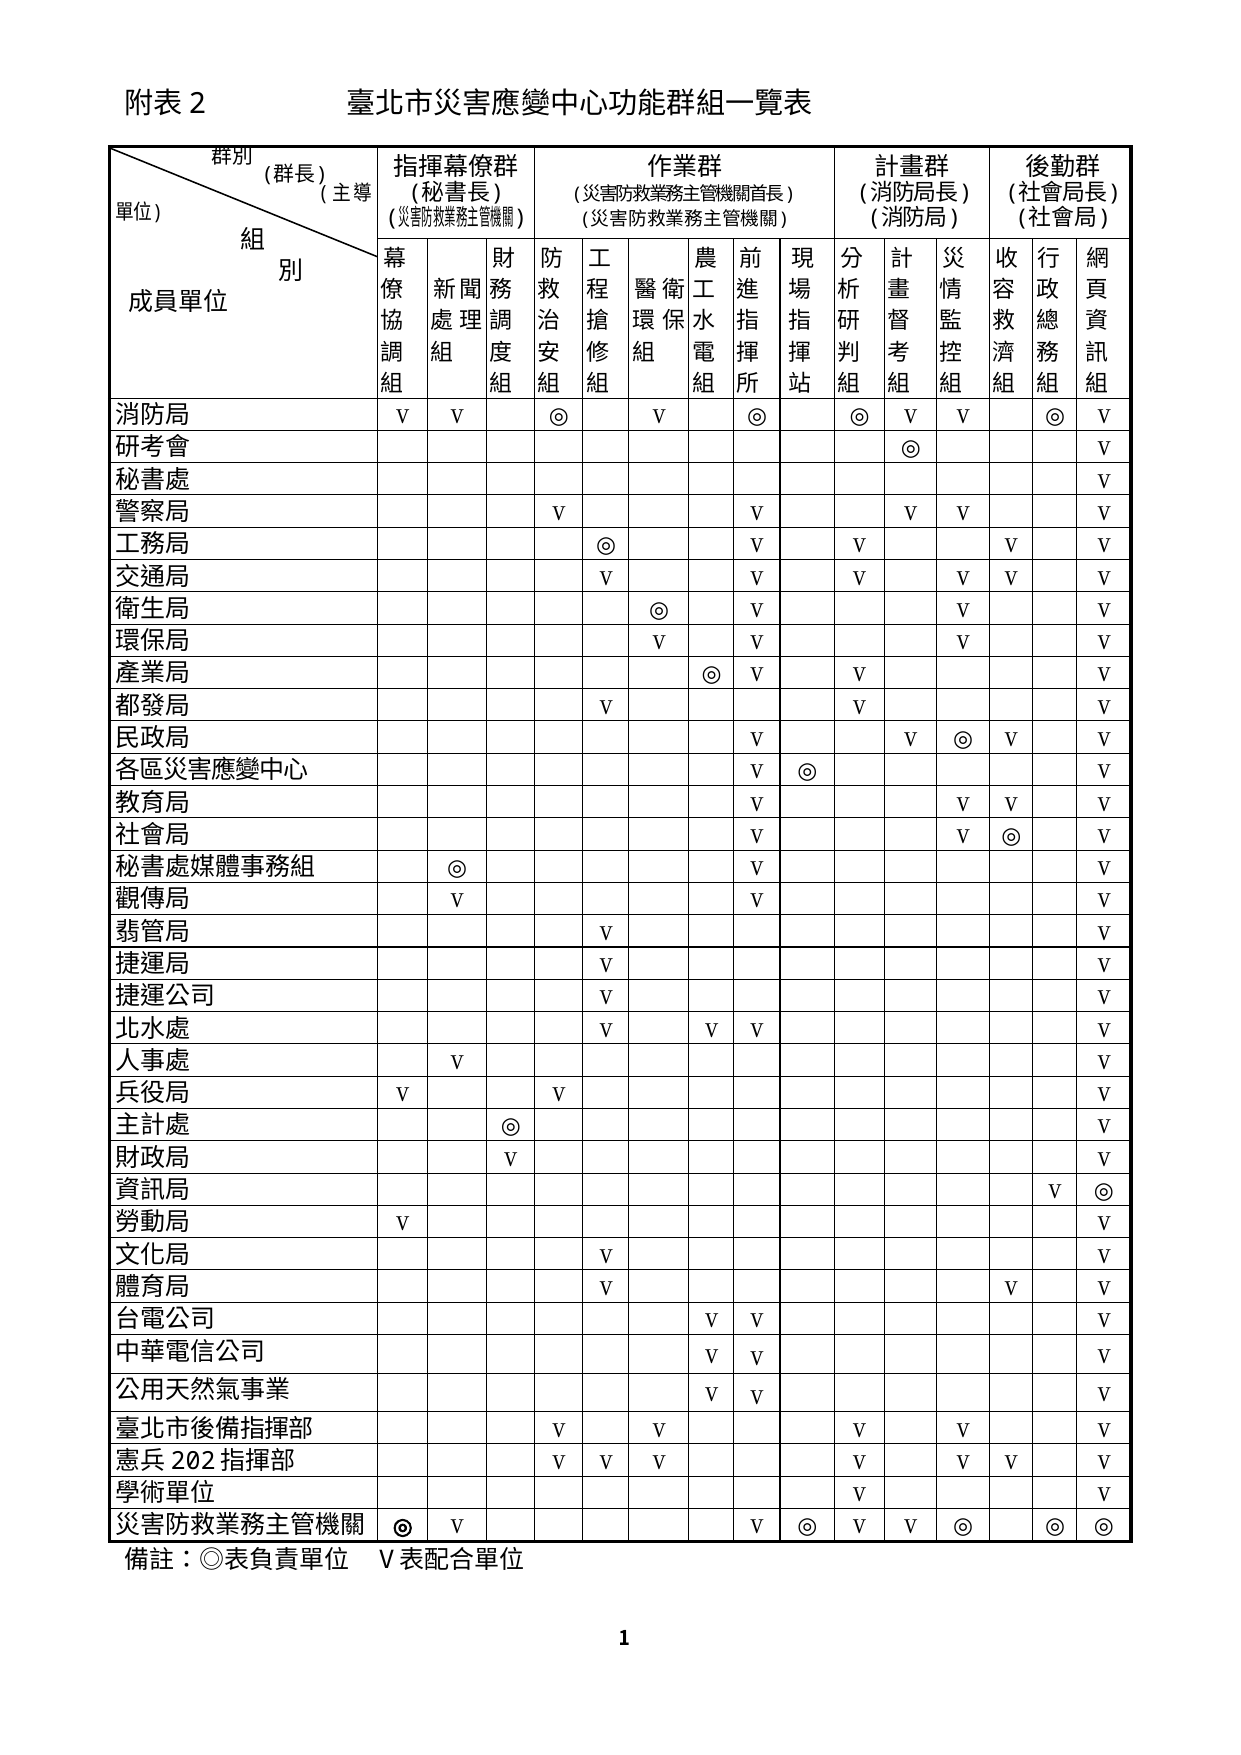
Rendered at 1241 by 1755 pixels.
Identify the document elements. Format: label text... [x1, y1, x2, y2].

table_cell [781, 721, 834, 753]
table_cell 現場指揮站 [781, 239, 834, 397]
table_cell [689, 1412, 733, 1443]
table_cell [428, 754, 486, 785]
table_cell [428, 980, 486, 1011]
table_cell 分析研判組 [835, 239, 884, 397]
table_cell [428, 1141, 486, 1172]
table_cell 財政局 [111, 1141, 377, 1172]
table_cell [990, 851, 1032, 882]
table_cell ◎ [990, 818, 1032, 849]
table_cell [428, 689, 486, 720]
table_cell 財務調度組 [487, 239, 534, 397]
table_cell [535, 721, 582, 753]
table_cell 文化局 [111, 1238, 377, 1269]
table_cell Ⅴ [734, 1335, 779, 1372]
table_cell [990, 689, 1032, 720]
table_cell Ⅴ [378, 399, 427, 430]
table_cell [378, 1012, 427, 1043]
table_cell Ⅴ [583, 1270, 628, 1302]
table_cell [487, 463, 534, 494]
table_cell [629, 657, 688, 688]
table_cell [937, 689, 989, 720]
table_cell [689, 1174, 733, 1205]
table_cell [990, 1077, 1032, 1108]
table_cell 防救治安組 [535, 239, 582, 397]
table_cell Ⅴ [1077, 528, 1129, 559]
table_cell [885, 625, 936, 656]
table_cell [629, 1270, 688, 1302]
table_cell [535, 1335, 582, 1372]
table_cell [629, 1174, 688, 1205]
table_cell [781, 818, 834, 849]
table_cell [781, 495, 834, 527]
table_cell [1033, 883, 1076, 914]
table_cell Ⅴ [428, 1509, 486, 1540]
table_cell Ⅴ [885, 495, 936, 527]
table_cell [781, 1303, 834, 1334]
table_cell [937, 1206, 989, 1237]
table_cell 災害防救業務主管機關 [111, 1509, 377, 1540]
table_cell ◎ [487, 1109, 534, 1140]
table_cell [835, 1206, 884, 1237]
table_cell [487, 915, 534, 946]
table_cell [734, 1174, 779, 1205]
table_cell [428, 1109, 486, 1140]
table_cell 產業局 [111, 657, 377, 688]
table_cell [1033, 786, 1076, 817]
table_cell [535, 786, 582, 817]
table_cell [629, 1077, 688, 1108]
table_cell [583, 495, 628, 527]
table_cell Ⅴ [629, 625, 688, 656]
table_cell [990, 657, 1032, 688]
table_cell [629, 1141, 688, 1172]
table_cell ◎ [835, 399, 884, 430]
table_cell [487, 689, 534, 720]
table_cell [378, 625, 427, 656]
table_cell [781, 1444, 834, 1476]
table_cell [1033, 1270, 1076, 1302]
table_cell [487, 495, 534, 527]
table_cell [629, 1012, 688, 1043]
table_cell [378, 1238, 427, 1269]
table_cell [937, 1077, 989, 1108]
table_cell [781, 948, 834, 979]
table_cell [885, 463, 936, 494]
table_cell [487, 754, 534, 785]
table_cell [885, 883, 936, 914]
table_cell [629, 528, 688, 559]
table_cell [885, 1477, 936, 1508]
table_cell [734, 915, 779, 946]
table_cell Ⅴ [629, 1444, 688, 1476]
table_cell [428, 948, 486, 979]
table_cell [1033, 754, 1076, 785]
table_cell Ⅴ [990, 1444, 1032, 1476]
table_cell [629, 786, 688, 817]
table_cell [781, 625, 834, 656]
table_cell Ⅴ [1077, 592, 1129, 623]
table_cell Ⅴ [990, 528, 1032, 559]
table_cell [487, 980, 534, 1011]
table_cell [535, 1477, 582, 1508]
table_cell [378, 1374, 427, 1411]
table_cell Ⅴ [1077, 1238, 1129, 1269]
table_cell [781, 1412, 834, 1443]
table_cell [835, 625, 884, 656]
table_cell 教育局 [111, 786, 377, 817]
table_cell [835, 1374, 884, 1411]
table_cell ◎ [1033, 1509, 1076, 1540]
table_cell [885, 1077, 936, 1108]
table_cell Ⅴ [1077, 915, 1129, 946]
table_cell [487, 560, 534, 591]
table_cell Ⅴ [937, 560, 989, 591]
table_cell [535, 528, 582, 559]
table_cell 主計處 [111, 1109, 377, 1140]
table_cell Ⅴ [835, 689, 884, 720]
table_cell Ⅴ [734, 592, 779, 623]
table_cell Ⅴ [535, 495, 582, 527]
table_cell ◎ [781, 1509, 834, 1540]
table_cell [835, 1270, 884, 1302]
table_cell [990, 1335, 1032, 1372]
table_cell [428, 1303, 486, 1334]
table_cell [1033, 1335, 1076, 1372]
table_cell 北水處 [111, 1012, 377, 1043]
table_cell 計畫督考組 [885, 239, 936, 397]
table_cell ◎ [1033, 399, 1076, 430]
table_cell [583, 1044, 628, 1076]
table_cell [885, 851, 936, 882]
table_cell Ⅴ [1077, 786, 1129, 817]
table_cell [487, 1412, 534, 1443]
table_cell [835, 495, 884, 527]
table_cell Ⅴ [734, 625, 779, 656]
table_cell [689, 1509, 733, 1540]
table_cell Ⅴ [1077, 1044, 1129, 1076]
table_cell [378, 851, 427, 882]
table_cell 警察局 [111, 495, 377, 527]
table_cell Ⅴ [734, 883, 779, 914]
table_cell [689, 1077, 733, 1108]
table_cell [629, 883, 688, 914]
table_cell [885, 1335, 936, 1372]
table_cell [1033, 431, 1076, 462]
table_cell Ⅴ [629, 399, 688, 430]
table_cell [629, 851, 688, 882]
table_cell [378, 1477, 427, 1508]
table_cell [629, 1509, 688, 1540]
table_cell Ⅴ [885, 399, 936, 430]
table_cell [378, 528, 427, 559]
table_cell [835, 851, 884, 882]
table_cell Ⅴ [937, 592, 989, 623]
table_cell [990, 399, 1032, 430]
table_cell [937, 1374, 989, 1411]
table_cell [689, 625, 733, 656]
table_cell [937, 948, 989, 979]
table_cell [535, 915, 582, 946]
table_cell [835, 818, 884, 849]
table_cell [781, 560, 834, 591]
table_cell [835, 1335, 884, 1372]
table_cell [689, 1044, 733, 1076]
table_cell [734, 1206, 779, 1237]
table_cell 臺北市後備指揮部 [111, 1412, 377, 1443]
table_cell [428, 1374, 486, 1411]
table_cell [734, 1444, 779, 1476]
table_cell [990, 1206, 1032, 1237]
table_cell [835, 1303, 884, 1334]
table_cell [535, 1509, 582, 1540]
table_cell [734, 1412, 779, 1443]
table_cell [937, 1238, 989, 1269]
table_cell Ⅴ [487, 1141, 534, 1172]
table_cell [990, 948, 1032, 979]
table_cell Ⅴ [428, 399, 486, 430]
table_cell [535, 948, 582, 979]
table_cell [781, 851, 834, 882]
table_cell [583, 625, 628, 656]
table_cell [583, 1141, 628, 1172]
table_cell [781, 1109, 834, 1140]
table_cell [535, 463, 582, 494]
table_cell [1033, 1238, 1076, 1269]
table_cell [1033, 625, 1076, 656]
table_cell [689, 592, 733, 623]
table_cell Ⅴ [937, 399, 989, 430]
table_cell [487, 399, 534, 430]
table_cell [535, 1270, 582, 1302]
table_cell [487, 625, 534, 656]
table_cell [937, 463, 989, 494]
table_cell [428, 431, 486, 462]
table_cell ◎ [1077, 1174, 1129, 1205]
table_cell [781, 1374, 834, 1411]
table_cell [535, 431, 582, 462]
table_cell [535, 1206, 582, 1237]
table_cell [378, 431, 427, 462]
table_cell [583, 1335, 628, 1372]
table_cell [487, 883, 534, 914]
table_cell Ⅴ [734, 1303, 779, 1334]
table_cell [378, 818, 427, 849]
table_cell 幕僚協調組 [378, 239, 427, 397]
table_cell [1033, 495, 1076, 527]
table_cell Ⅴ [1077, 1335, 1129, 1372]
table_cell 捷運局 [111, 948, 377, 979]
table_cell 環保局 [111, 625, 377, 656]
table_cell Ⅴ [835, 657, 884, 688]
table_cell [428, 592, 486, 623]
table_cell [583, 883, 628, 914]
table_cell [885, 980, 936, 1011]
table_cell [990, 431, 1032, 462]
table_cell [378, 1141, 427, 1172]
table_cell 前進指揮所 [734, 239, 779, 397]
table_cell Ⅴ [1077, 754, 1129, 785]
table_cell [689, 560, 733, 591]
table_cell [1033, 915, 1076, 946]
table_cell [428, 657, 486, 688]
table_cell [1033, 592, 1076, 623]
table_cell 翡管局 [111, 915, 377, 946]
table_cell Ⅴ [1077, 1374, 1129, 1411]
table_cell Ⅴ [1077, 399, 1129, 430]
table_cell [629, 1374, 688, 1411]
table_cell 行政總務組 [1033, 239, 1076, 397]
table_cell Ⅴ [835, 1477, 884, 1508]
table_cell Ⅴ [835, 1412, 884, 1443]
table_cell [535, 592, 582, 623]
table_cell [1033, 980, 1076, 1011]
table_cell [378, 786, 427, 817]
table_cell [487, 1044, 534, 1076]
table_cell [885, 1238, 936, 1269]
table_cell [428, 721, 486, 753]
table_cell [990, 1303, 1032, 1334]
table_cell [781, 1044, 834, 1076]
table_cell ◎ [535, 399, 582, 430]
table_cell [689, 818, 733, 849]
table_cell [990, 463, 1032, 494]
table_cell [885, 786, 936, 817]
table_cell [378, 1044, 427, 1076]
table_cell [885, 1109, 936, 1140]
table_cell [781, 883, 834, 914]
table_cell [428, 1238, 486, 1269]
table_cell Ⅴ [583, 1012, 628, 1043]
table_cell ◎ [781, 754, 834, 785]
table_cell [535, 1238, 582, 1269]
table_cell [428, 818, 486, 849]
table_header 指揮幕僚群 (秘書長) (災害防救業務主管機關) [378, 148, 534, 238]
table_cell [734, 689, 779, 720]
table_cell [378, 495, 427, 527]
table_cell [781, 657, 834, 688]
table_cell 觀傳局 [111, 883, 377, 914]
table_cell [835, 721, 884, 753]
table_cell Ⅴ [1077, 1477, 1129, 1508]
table_header 群別 (群長) (主導單位) 組 別 成員單位 [115, 148, 377, 255]
table_cell [937, 1477, 989, 1508]
table_cell [781, 1012, 834, 1043]
table_cell [487, 1206, 534, 1237]
table_cell [734, 1270, 779, 1302]
table_cell [1033, 689, 1076, 720]
table_cell [937, 1303, 989, 1334]
table_cell [535, 1174, 582, 1205]
table_cell [835, 786, 884, 817]
table_cell [781, 1270, 834, 1302]
table_cell [990, 754, 1032, 785]
table_cell [990, 1012, 1032, 1043]
table_cell [378, 980, 427, 1011]
table_cell [781, 1141, 834, 1172]
table_cell Ⅴ [1033, 1174, 1076, 1205]
table_cell [378, 1174, 427, 1205]
table_cell [583, 1303, 628, 1334]
table_cell [937, 1012, 989, 1043]
table_cell [937, 1335, 989, 1372]
table_cell [781, 786, 834, 817]
table_cell 網頁資訊組 [1077, 239, 1129, 397]
table_cell [885, 592, 936, 623]
table_cell [378, 915, 427, 946]
table_cell 體育局 [111, 1270, 377, 1302]
table_cell [835, 1044, 884, 1076]
table_cell [781, 689, 834, 720]
table_cell [689, 1141, 733, 1172]
table_cell Ⅴ [885, 721, 936, 753]
table_cell 衛生局 [111, 592, 377, 623]
table_cell [428, 625, 486, 656]
table_cell Ⅴ [689, 1012, 733, 1043]
table_cell [487, 1374, 534, 1411]
table_header 計畫群 (消防局長) (消防局) [835, 148, 989, 238]
table_cell [1033, 1044, 1076, 1076]
table_cell 研考會 [111, 431, 377, 462]
table_cell [937, 657, 989, 688]
table_cell [835, 980, 884, 1011]
table_cell [990, 1238, 1032, 1269]
table_cell [583, 1206, 628, 1237]
table_cell [487, 1477, 534, 1508]
table_cell [535, 851, 582, 882]
table_cell Ⅴ [1077, 495, 1129, 527]
table_cell [781, 592, 834, 623]
table_cell [937, 851, 989, 882]
table_cell [378, 1412, 427, 1443]
table_cell [629, 463, 688, 494]
table_cell Ⅴ [1077, 1077, 1129, 1108]
table_cell Ⅴ [835, 528, 884, 559]
table_cell [629, 915, 688, 946]
table_cell [835, 463, 884, 494]
table_cell [629, 721, 688, 753]
table_cell [487, 431, 534, 462]
table_cell [378, 1444, 427, 1476]
table_cell [629, 1335, 688, 1372]
table_cell [487, 1012, 534, 1043]
table_cell [734, 948, 779, 979]
table_cell [535, 754, 582, 785]
table_cell [1033, 1109, 1076, 1140]
table_cell Ⅴ [583, 1238, 628, 1269]
table_cell [885, 1174, 936, 1205]
table_cell [428, 1206, 486, 1237]
table_cell Ⅴ [1077, 1141, 1129, 1172]
table_cell Ⅴ [535, 1412, 582, 1443]
table_cell [781, 1077, 834, 1108]
table_cell [583, 399, 628, 430]
table_cell ◎ [734, 399, 779, 430]
table_cell ◎ [885, 431, 936, 462]
table_cell [990, 1477, 1032, 1508]
table_cell [990, 1109, 1032, 1140]
table_cell [1033, 1141, 1076, 1172]
table_cell [487, 657, 534, 688]
table_header 群別 (群長) (主導單位) 組 別 成員單位 [111, 150, 377, 397]
table_cell Ⅴ [1077, 1412, 1129, 1443]
table_cell [781, 980, 834, 1011]
table_cell Ⅴ [583, 948, 628, 979]
table_cell [378, 463, 427, 494]
table_cell [629, 754, 688, 785]
table_cell [487, 592, 534, 623]
table_cell [378, 1303, 427, 1334]
table_cell [535, 625, 582, 656]
table_cell 公用天然氣事業 [111, 1374, 377, 1411]
table_cell [487, 721, 534, 753]
table_cell Ⅴ [734, 560, 779, 591]
table_cell [689, 463, 733, 494]
table_cell 秘書處 [111, 463, 377, 494]
table_cell 秘書處媒體事務組 [111, 851, 377, 882]
table_cell [583, 657, 628, 688]
table_cell [378, 754, 427, 785]
table_cell [535, 883, 582, 914]
table_cell [734, 980, 779, 1011]
table_cell [487, 1238, 534, 1269]
table_cell Ⅴ [1077, 463, 1129, 494]
table_cell [1033, 1077, 1076, 1108]
table_cell 收容救濟組 [990, 239, 1032, 397]
table_cell [781, 1477, 834, 1508]
table_cell Ⅴ [583, 689, 628, 720]
table_cell [990, 1509, 1032, 1540]
table_cell Ⅴ [937, 495, 989, 527]
table_cell 中華電信公司 [111, 1335, 377, 1372]
table_cell [835, 592, 884, 623]
table_cell ◎ [937, 1509, 989, 1540]
table_cell [487, 1270, 534, 1302]
table_cell [583, 851, 628, 882]
table_cell [990, 1141, 1032, 1172]
table_cell [629, 689, 688, 720]
table_cell Ⅴ [689, 1303, 733, 1334]
table_cell [885, 1444, 936, 1476]
table_cell Ⅴ [734, 786, 779, 817]
table_cell 兵役局 [111, 1077, 377, 1108]
table_cell [378, 689, 427, 720]
table_cell [428, 1412, 486, 1443]
table_cell [781, 431, 834, 462]
table_cell [885, 754, 936, 785]
table_cell [428, 1335, 486, 1372]
table_cell Ⅴ [734, 495, 779, 527]
table_cell Ⅴ [689, 1335, 733, 1372]
table_cell [689, 495, 733, 527]
table_cell [487, 528, 534, 559]
table_cell [428, 1077, 486, 1108]
table_cell 各區災害應變中心 [111, 754, 377, 785]
table_cell [990, 1044, 1032, 1076]
table_cell [781, 1206, 834, 1237]
table_cell Ⅴ [734, 851, 779, 882]
table_cell [990, 592, 1032, 623]
table_cell [937, 980, 989, 1011]
table_cell [937, 915, 989, 946]
table_cell Ⅴ [734, 721, 779, 753]
table_cell [629, 1238, 688, 1269]
table_cell [835, 915, 884, 946]
table_cell [689, 1270, 733, 1302]
table_cell [885, 1206, 936, 1237]
table_cell [583, 786, 628, 817]
table_cell Ⅴ [990, 560, 1032, 591]
table_cell [583, 1477, 628, 1508]
table_cell [535, 1109, 582, 1140]
table_cell [781, 915, 834, 946]
table_cell 台電公司 [111, 1303, 377, 1334]
table_cell [885, 657, 936, 688]
table_cell [734, 1141, 779, 1172]
table_cell [629, 980, 688, 1011]
table_cell [835, 948, 884, 979]
table_cell 資訊局 [111, 1174, 377, 1205]
table_cell [583, 431, 628, 462]
table_cell [629, 818, 688, 849]
table_cell [781, 1238, 834, 1269]
table_cell [990, 883, 1032, 914]
table_cell [535, 1303, 582, 1334]
table_cell Ⅴ [583, 980, 628, 1011]
table_cell [487, 1509, 534, 1540]
table_cell [885, 1374, 936, 1411]
table_cell [689, 1238, 733, 1269]
table_cell [487, 1335, 534, 1372]
table_cell [937, 754, 989, 785]
table_cell [1033, 721, 1076, 753]
table_cell [885, 560, 936, 591]
table_cell [428, 1477, 486, 1508]
table_cell Ⅴ [1077, 560, 1129, 591]
table_cell [835, 754, 884, 785]
table_cell [781, 1174, 834, 1205]
table_cell [487, 1077, 534, 1108]
table_cell [629, 1044, 688, 1076]
table_cell Ⅴ [629, 1412, 688, 1443]
table_cell [583, 592, 628, 623]
text 備註：◎表負責單位 Ⅴ表配合單位 [124, 1543, 1116, 1574]
table_cell [990, 980, 1032, 1011]
table_cell [583, 1109, 628, 1140]
table_cell [629, 948, 688, 979]
table_cell [990, 495, 1032, 527]
table_cell Ⅴ [734, 1012, 779, 1043]
table_cell 工務局 [111, 528, 377, 559]
table_cell [689, 1206, 733, 1237]
table_cell [487, 851, 534, 882]
table_cell [629, 1109, 688, 1140]
table_cell 交通局 [111, 560, 377, 591]
table_cell Ⅴ [1077, 1109, 1129, 1140]
table_cell [885, 818, 936, 849]
table_cell [535, 560, 582, 591]
table_cell 勞動局 [111, 1206, 377, 1237]
table_cell Ⅴ [1077, 980, 1129, 1011]
table_cell [629, 495, 688, 527]
table_cell [428, 1012, 486, 1043]
table_cell 工程搶修組 [583, 239, 628, 397]
table_cell [1033, 818, 1076, 849]
table_cell [428, 495, 486, 527]
table_cell Ⅴ [1077, 818, 1129, 849]
table_cell Ⅴ [734, 754, 779, 785]
table_cell [428, 528, 486, 559]
table_cell [689, 948, 733, 979]
table_cell [734, 1044, 779, 1076]
table_cell [689, 1477, 733, 1508]
table_cell ◎ [378, 1509, 427, 1540]
table_cell [1033, 851, 1076, 882]
table_cell [535, 689, 582, 720]
table_cell [990, 1174, 1032, 1205]
table_cell Ⅴ [835, 1509, 884, 1540]
table_cell Ⅴ [428, 1044, 486, 1076]
table_cell [689, 1444, 733, 1476]
table_cell [487, 1444, 534, 1476]
table_cell [689, 851, 733, 882]
table_cell [781, 528, 834, 559]
table_cell [535, 657, 582, 688]
table_cell [428, 1444, 486, 1476]
table_cell [885, 1303, 936, 1334]
table_cell [689, 689, 733, 720]
table_cell Ⅴ [583, 915, 628, 946]
table_cell [1033, 528, 1076, 559]
table_cell [583, 754, 628, 785]
table_cell Ⅴ [1077, 689, 1129, 720]
table_cell [734, 1109, 779, 1140]
table_cell [689, 1109, 733, 1140]
table_cell [1033, 1374, 1076, 1411]
table_cell [1033, 948, 1076, 979]
table_cell [885, 1044, 936, 1076]
table_cell [734, 1077, 779, 1108]
table_cell [487, 786, 534, 817]
table_cell [428, 915, 486, 946]
table_cell [689, 528, 733, 559]
table_cell 學術單位 [111, 1477, 377, 1508]
table_cell [378, 657, 427, 688]
table_cell Ⅴ [428, 883, 486, 914]
table_cell 農工水電組 [689, 239, 733, 397]
table_cell Ⅴ [734, 1509, 779, 1540]
table_cell [583, 818, 628, 849]
table_cell Ⅴ [689, 1374, 733, 1411]
table_cell [583, 1374, 628, 1411]
table_cell Ⅴ [835, 1444, 884, 1476]
table_cell 災情監控組 [937, 239, 989, 397]
table_cell [378, 883, 427, 914]
text 附表2 臺北市災害應變中心功能群組一覽表 [124, 89, 1116, 120]
table_cell [734, 1477, 779, 1508]
table_cell [535, 1012, 582, 1043]
table_cell [689, 399, 733, 430]
table_cell [937, 528, 989, 559]
table_cell [937, 1044, 989, 1076]
table_cell [378, 948, 427, 979]
table_cell [885, 689, 936, 720]
table_cell [885, 1012, 936, 1043]
table_cell [583, 1509, 628, 1540]
table_cell Ⅴ [734, 657, 779, 688]
table_cell 消防局 [111, 399, 377, 430]
table_cell Ⅴ [990, 786, 1032, 817]
table_cell [835, 1141, 884, 1172]
table_header 作業群 (災害防救業務主管機關首長) (災害防救業務主管機關) [535, 148, 834, 238]
table_cell ◎ [583, 528, 628, 559]
table_cell Ⅴ [1077, 625, 1129, 656]
table_cell [734, 1238, 779, 1269]
table_cell [1033, 1444, 1076, 1476]
table_cell [885, 1141, 936, 1172]
table_cell [428, 463, 486, 494]
table_cell 民政局 [111, 721, 377, 753]
table_cell Ⅴ [937, 818, 989, 849]
table_cell [378, 1270, 427, 1302]
table_cell Ⅴ [1077, 883, 1129, 914]
table_cell 憲兵202指揮部 [111, 1444, 377, 1476]
table_cell Ⅴ [535, 1077, 582, 1108]
table_cell [937, 1141, 989, 1172]
table_cell [378, 1335, 427, 1372]
table_cell ◎ [937, 721, 989, 753]
table_cell [781, 463, 834, 494]
table_cell Ⅴ [1077, 948, 1129, 979]
table_cell 人事處 [111, 1044, 377, 1076]
table_cell [937, 431, 989, 462]
table_cell [378, 1109, 427, 1140]
table_cell Ⅴ [1077, 1012, 1129, 1043]
table_cell [734, 463, 779, 494]
table_cell Ⅴ [583, 560, 628, 591]
table_cell [835, 1174, 884, 1205]
table_cell [583, 1174, 628, 1205]
table_cell Ⅴ [1077, 431, 1129, 462]
table_cell [1033, 1206, 1076, 1237]
table_cell [629, 1303, 688, 1334]
table_cell Ⅴ [937, 1444, 989, 1476]
table_cell [629, 1206, 688, 1237]
table_cell Ⅴ [1077, 1303, 1129, 1334]
table_cell [583, 1077, 628, 1108]
table_cell [583, 1412, 628, 1443]
table_cell [428, 560, 486, 591]
table_cell [535, 980, 582, 1011]
table_cell [629, 1477, 688, 1508]
table_cell [937, 883, 989, 914]
table_cell [689, 980, 733, 1011]
table_cell [835, 1077, 884, 1108]
table_cell Ⅴ [1077, 657, 1129, 688]
table_cell [885, 528, 936, 559]
table_cell Ⅴ [1077, 1270, 1129, 1302]
table_cell [835, 883, 884, 914]
table_cell Ⅴ [378, 1077, 427, 1108]
table_cell [835, 1238, 884, 1269]
table_cell Ⅴ [990, 721, 1032, 753]
table_cell [990, 1374, 1032, 1411]
table_cell [885, 915, 936, 946]
table_cell ◎ [689, 657, 733, 688]
table_cell [885, 948, 936, 979]
table_cell [835, 1012, 884, 1043]
table_cell 醫衛環保組 [629, 239, 688, 397]
table_cell 社會局 [111, 818, 377, 849]
table_cell [487, 948, 534, 979]
table_cell [885, 1412, 936, 1443]
table_cell ◎ [629, 592, 688, 623]
table_cell [428, 1270, 486, 1302]
table_cell [689, 786, 733, 817]
table_cell Ⅴ [1077, 1444, 1129, 1476]
table_cell [734, 431, 779, 462]
table_cell Ⅴ [1077, 1206, 1129, 1237]
table_cell [937, 1109, 989, 1140]
table_cell [781, 399, 834, 430]
table_cell [990, 1412, 1032, 1443]
table_cell [937, 1174, 989, 1205]
table_cell [1033, 1477, 1076, 1508]
table_cell Ⅴ [937, 786, 989, 817]
table_cell [378, 721, 427, 753]
table_cell Ⅴ [535, 1444, 582, 1476]
table_cell [835, 431, 884, 462]
table_cell [428, 786, 486, 817]
table_cell [885, 1270, 936, 1302]
table_cell Ⅴ [990, 1270, 1032, 1302]
table_cell [990, 625, 1032, 656]
table_cell ◎ [428, 851, 486, 882]
table_cell [378, 592, 427, 623]
table_cell Ⅴ [835, 560, 884, 591]
table_cell [1033, 657, 1076, 688]
table_cell ◎ [1077, 1509, 1129, 1540]
table_cell [487, 818, 534, 849]
table_cell [535, 1374, 582, 1411]
table_cell Ⅴ [937, 1412, 989, 1443]
table_cell Ⅴ [734, 1374, 779, 1411]
table_cell Ⅴ [1077, 721, 1129, 753]
table_cell [937, 1270, 989, 1302]
table_cell [428, 1174, 486, 1205]
table_cell [535, 818, 582, 849]
table_cell [689, 915, 733, 946]
table_cell 都發局 [111, 689, 377, 720]
table_cell [689, 883, 733, 914]
table_cell [1033, 1412, 1076, 1443]
table_cell Ⅴ [937, 625, 989, 656]
table_cell [1033, 1012, 1076, 1043]
table_cell [535, 1044, 582, 1076]
table_cell [583, 463, 628, 494]
table_cell [535, 1141, 582, 1172]
table_cell [689, 721, 733, 753]
table_cell Ⅴ [583, 1444, 628, 1476]
table_cell [629, 560, 688, 591]
table_cell [689, 431, 733, 462]
table_cell Ⅴ [734, 818, 779, 849]
table_cell [781, 1335, 834, 1372]
table_cell [1033, 1303, 1076, 1334]
table_cell [487, 1303, 534, 1334]
table_cell [487, 1174, 534, 1205]
table_cell Ⅴ [378, 1206, 427, 1237]
table_cell Ⅴ [1077, 851, 1129, 882]
table_cell [583, 721, 628, 753]
table_cell [1033, 463, 1076, 494]
table_cell [689, 754, 733, 785]
table_cell Ⅴ [885, 1509, 936, 1540]
table_cell [990, 915, 1032, 946]
table_cell [835, 1109, 884, 1140]
table_cell 捷運公司 [111, 980, 377, 1011]
table_cell Ⅴ [734, 528, 779, 559]
table_cell [1033, 560, 1076, 591]
table_cell 新聞處理組 [428, 239, 486, 397]
table_cell [378, 560, 427, 591]
table_header 後勤群 (社會局長) (社會局) [990, 148, 1129, 238]
table_cell [629, 431, 688, 462]
